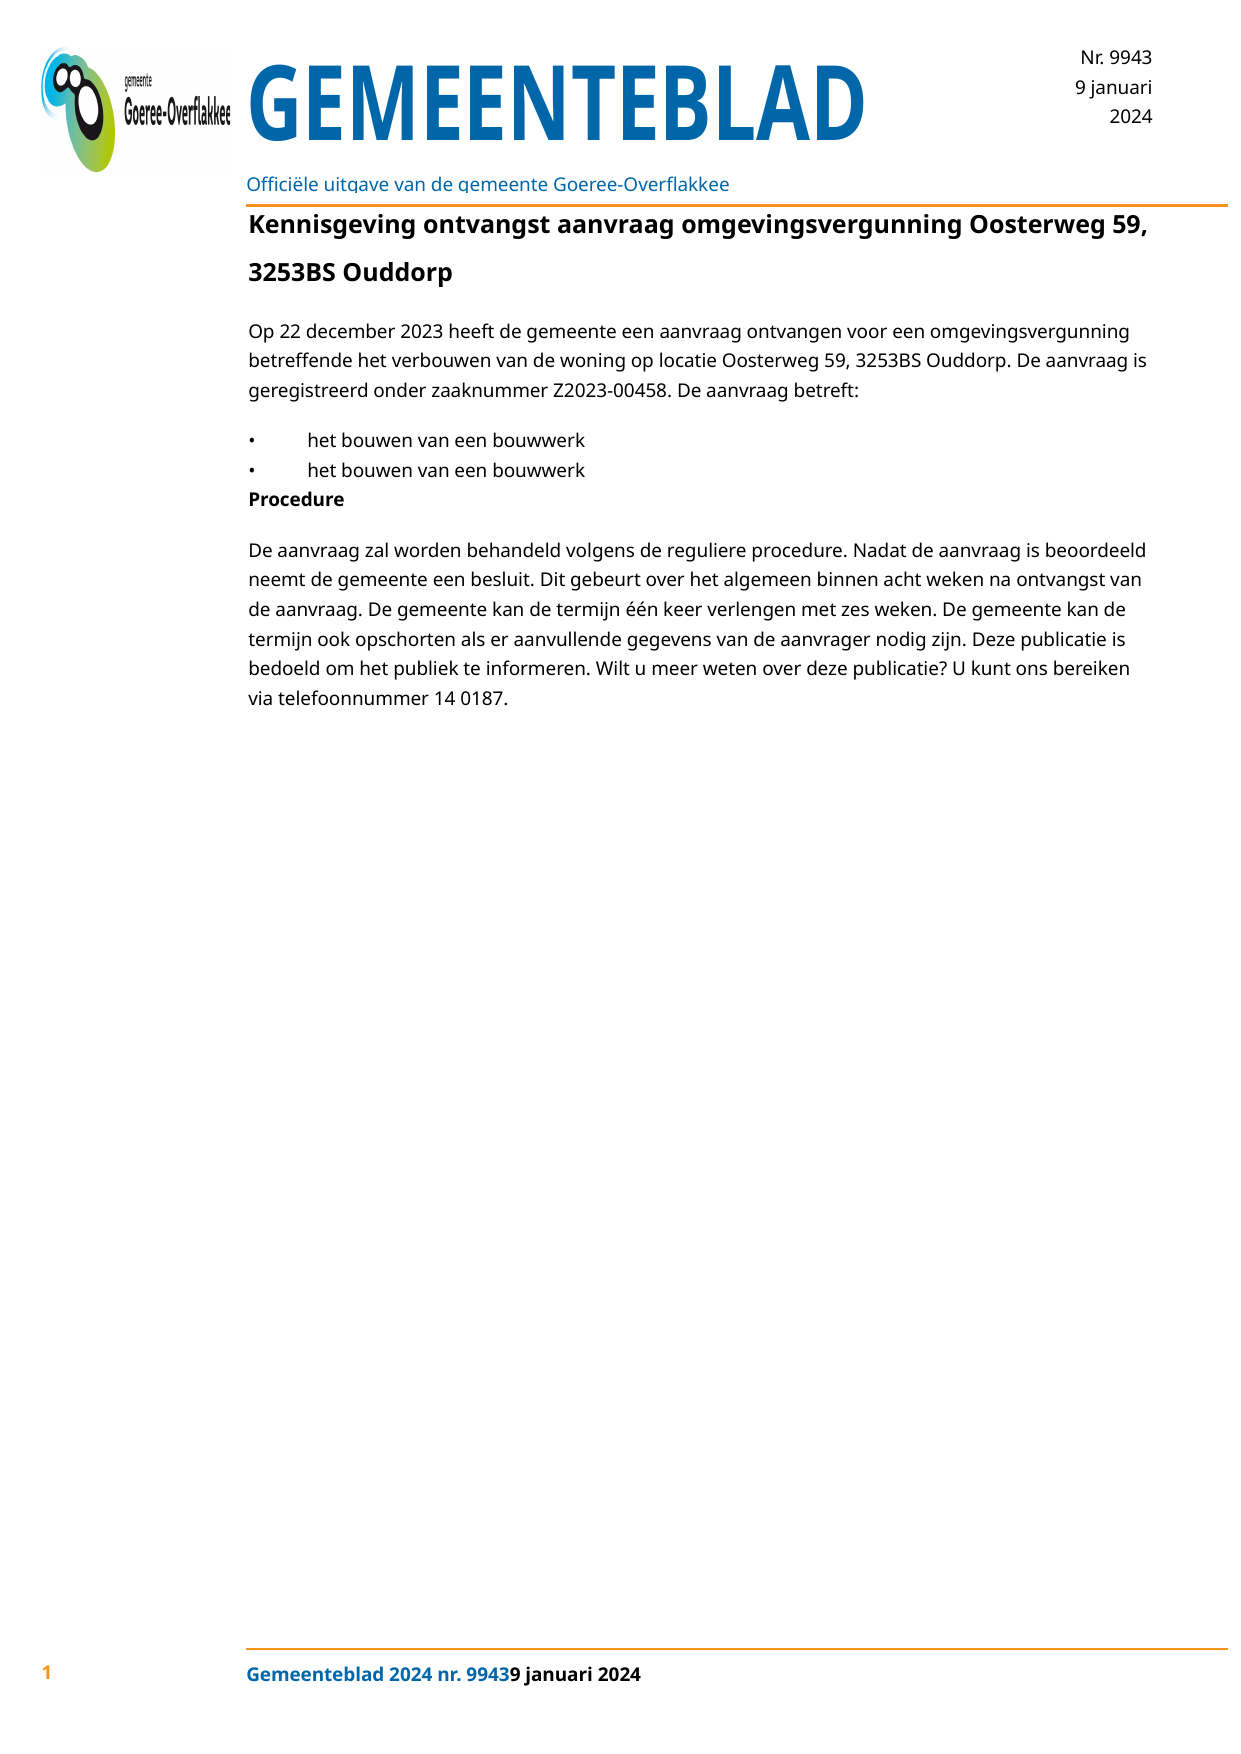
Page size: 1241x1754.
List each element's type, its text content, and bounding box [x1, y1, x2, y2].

list het bouwen van een bouwwerk [248, 427, 1152, 453]
list het bouwen van een bouwwerk [248, 457, 1152, 483]
text De aanvraag zal worden behandeld volgens de reguliere procedure. Nadat de aanvraag is beoordeeld neemt de gemeente een besluit. Dit gebeurt over het algemeen binnen acht weken na ontvangst van de aanvraag. De gemeente kan de termijn één keer verlengen met zes weken. De gemeente kan de termijn ook opschorten als er aanvullende gegevens van de aanvrager nodig zijn. Deze publicatie is bedoeld om het publiek te informeren. Wilt u meer weten over deze publicatie? U kunt ons bereiken via telefoonnummer 14 0187. [248, 537, 1152, 711]
text Kennisgeving ontvangst aanvraag omgevingsvergunning Oosterweg 59, 3253BS Ouddorp [248, 207, 1152, 288]
text Procedure [248, 487, 1152, 512]
picture [41, 47, 231, 172]
text Op 22 december 2023 heeft de gemeente een aanvraag ontvangen voor een omgevingsvergunning betreffende het verbouwen van de woning op locatie Oosterweg 59, 3253BS Ouddorp. De aanvraag is geregistreerd onder zaaknummer Z2023-00458. De aanvraag betreft: [248, 318, 1152, 403]
